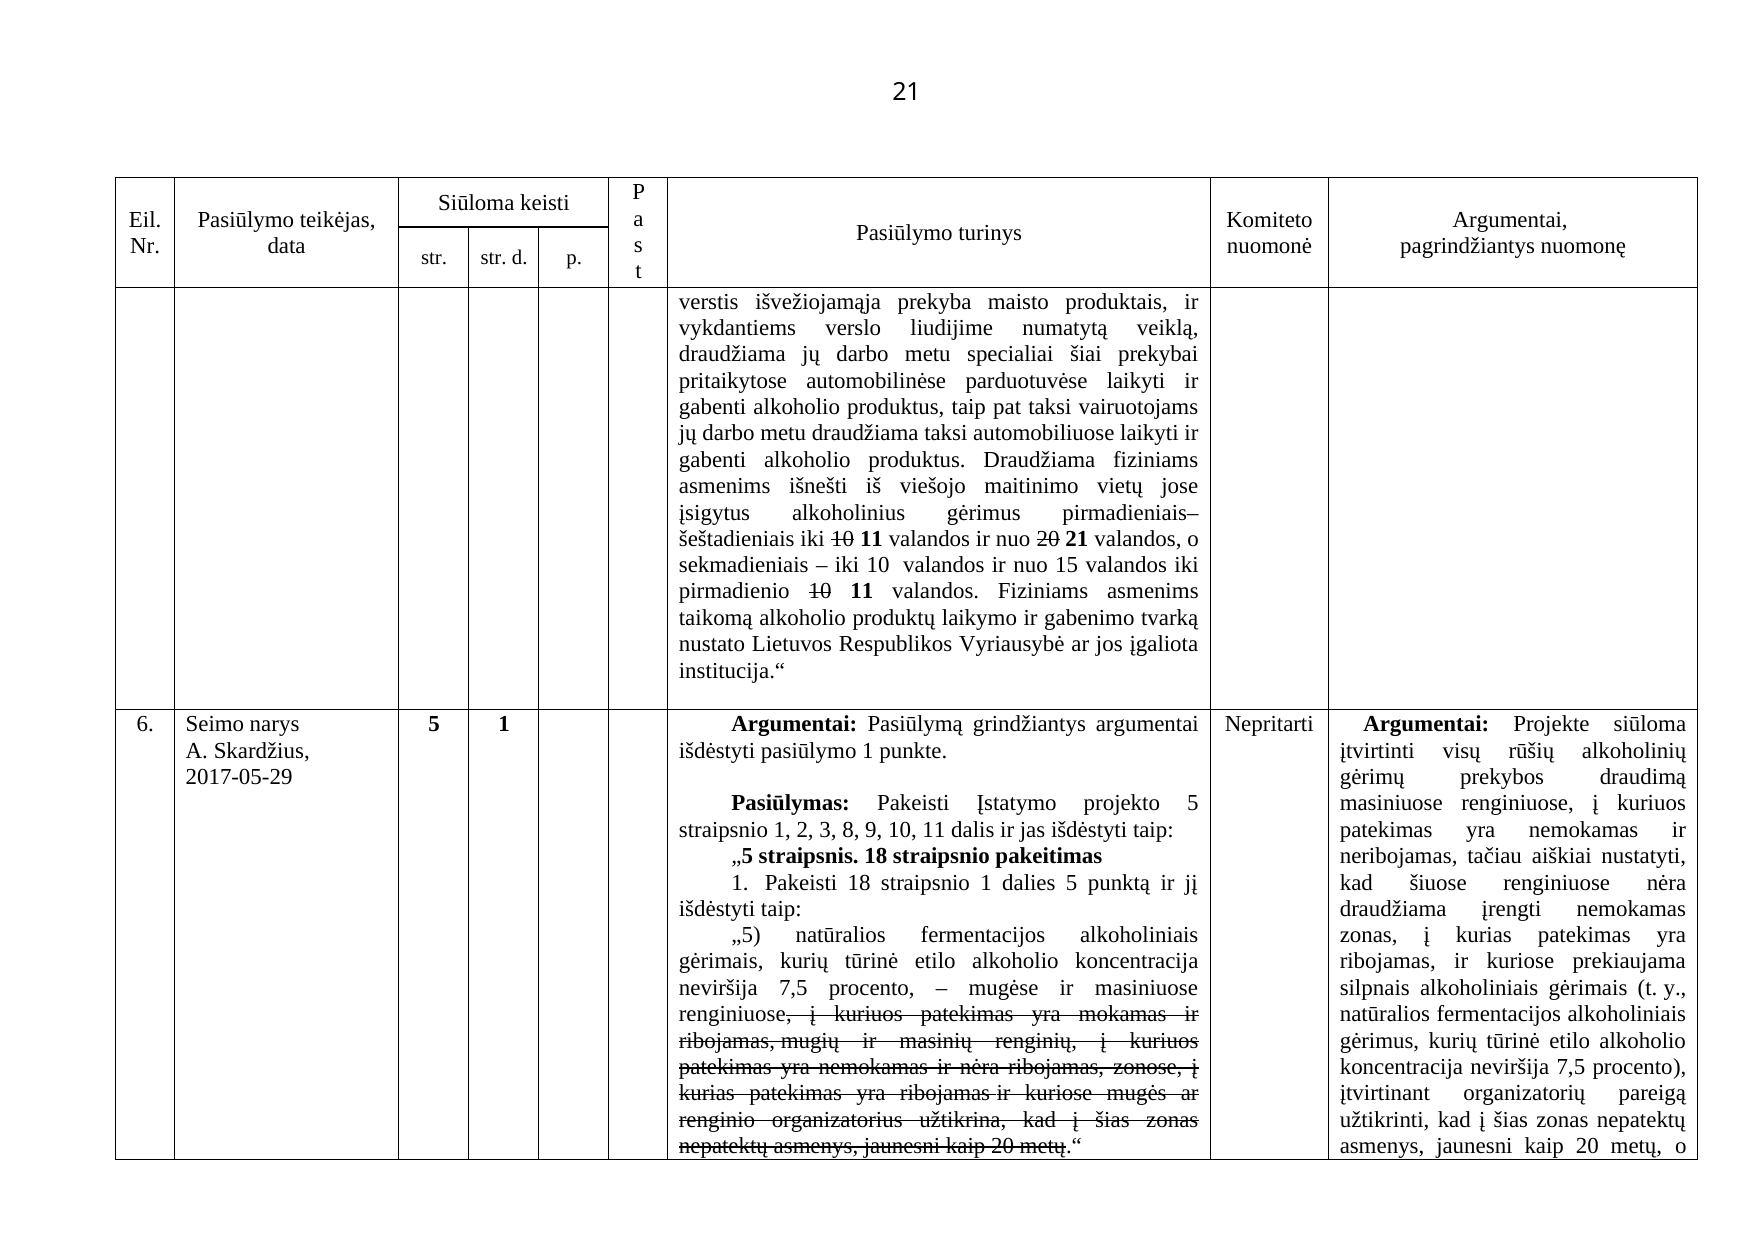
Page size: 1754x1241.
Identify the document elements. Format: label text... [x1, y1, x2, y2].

table_header Pasiūlymo teikėjas, data [175, 178, 398, 287]
table_header Siūloma keisti [399, 178, 608, 226]
table_cell [469, 288, 538, 709]
table_cell [175, 288, 398, 709]
table_cell [609, 710, 667, 1158]
table_cell [1329, 288, 1697, 709]
table_header Komiteto nuomonė [1211, 178, 1328, 287]
table_header Pasiūlymo turinys [668, 178, 1210, 287]
table_cell str. d. [469, 228, 538, 287]
table_cell p. [539, 228, 608, 287]
table_header Argumentai, pagrindžiantys nuomonę [1329, 178, 1697, 287]
table_cell [116, 288, 174, 709]
table_cell [539, 710, 608, 1158]
table_cell [1211, 288, 1328, 709]
table_cell 1 [469, 710, 538, 1158]
table_cell 6. [116, 710, 174, 1158]
table_cell str. [399, 228, 468, 287]
table_cell Nepritarti [1211, 710, 1328, 1158]
table_cell [399, 288, 468, 709]
table_cell Seimo narys A. Skardžius, 2017-05-29 [175, 710, 398, 1158]
table_cell 5 [399, 710, 468, 1158]
table_cell [539, 288, 608, 709]
table_header Eil. Nr. [116, 178, 174, 287]
table_header Pastabos [609, 178, 667, 287]
table_cell [609, 288, 667, 709]
table_cell Argumentai: Projekte siūloma įtvirtinti visų rūšių alkoholinių gėrimų prekybos draudimą masiniuose renginiuose, į kuriuos patekimas yra nemokamas ir neribojamas, tačiau aiškiai nustatyti, kad šiuose renginiuose nėra draudžiama įrengti nemokamas zonas, į kurias patekimas yra ribojamas, ir kuriose prekiaujama silpnais alkoholiniais gėrimais (t. y., natūralios fermentacijos alkoholiniais gėrimus, kurių tūrinė etilo alkoholio koncentracija neviršija 7,5 procento), įtvirtinant organizatorių pareigą užtikrinti, kad į šias zonas nepatektų asmenys, jaunesni kaip 20 metų, o [1329, 710, 1697, 1158]
